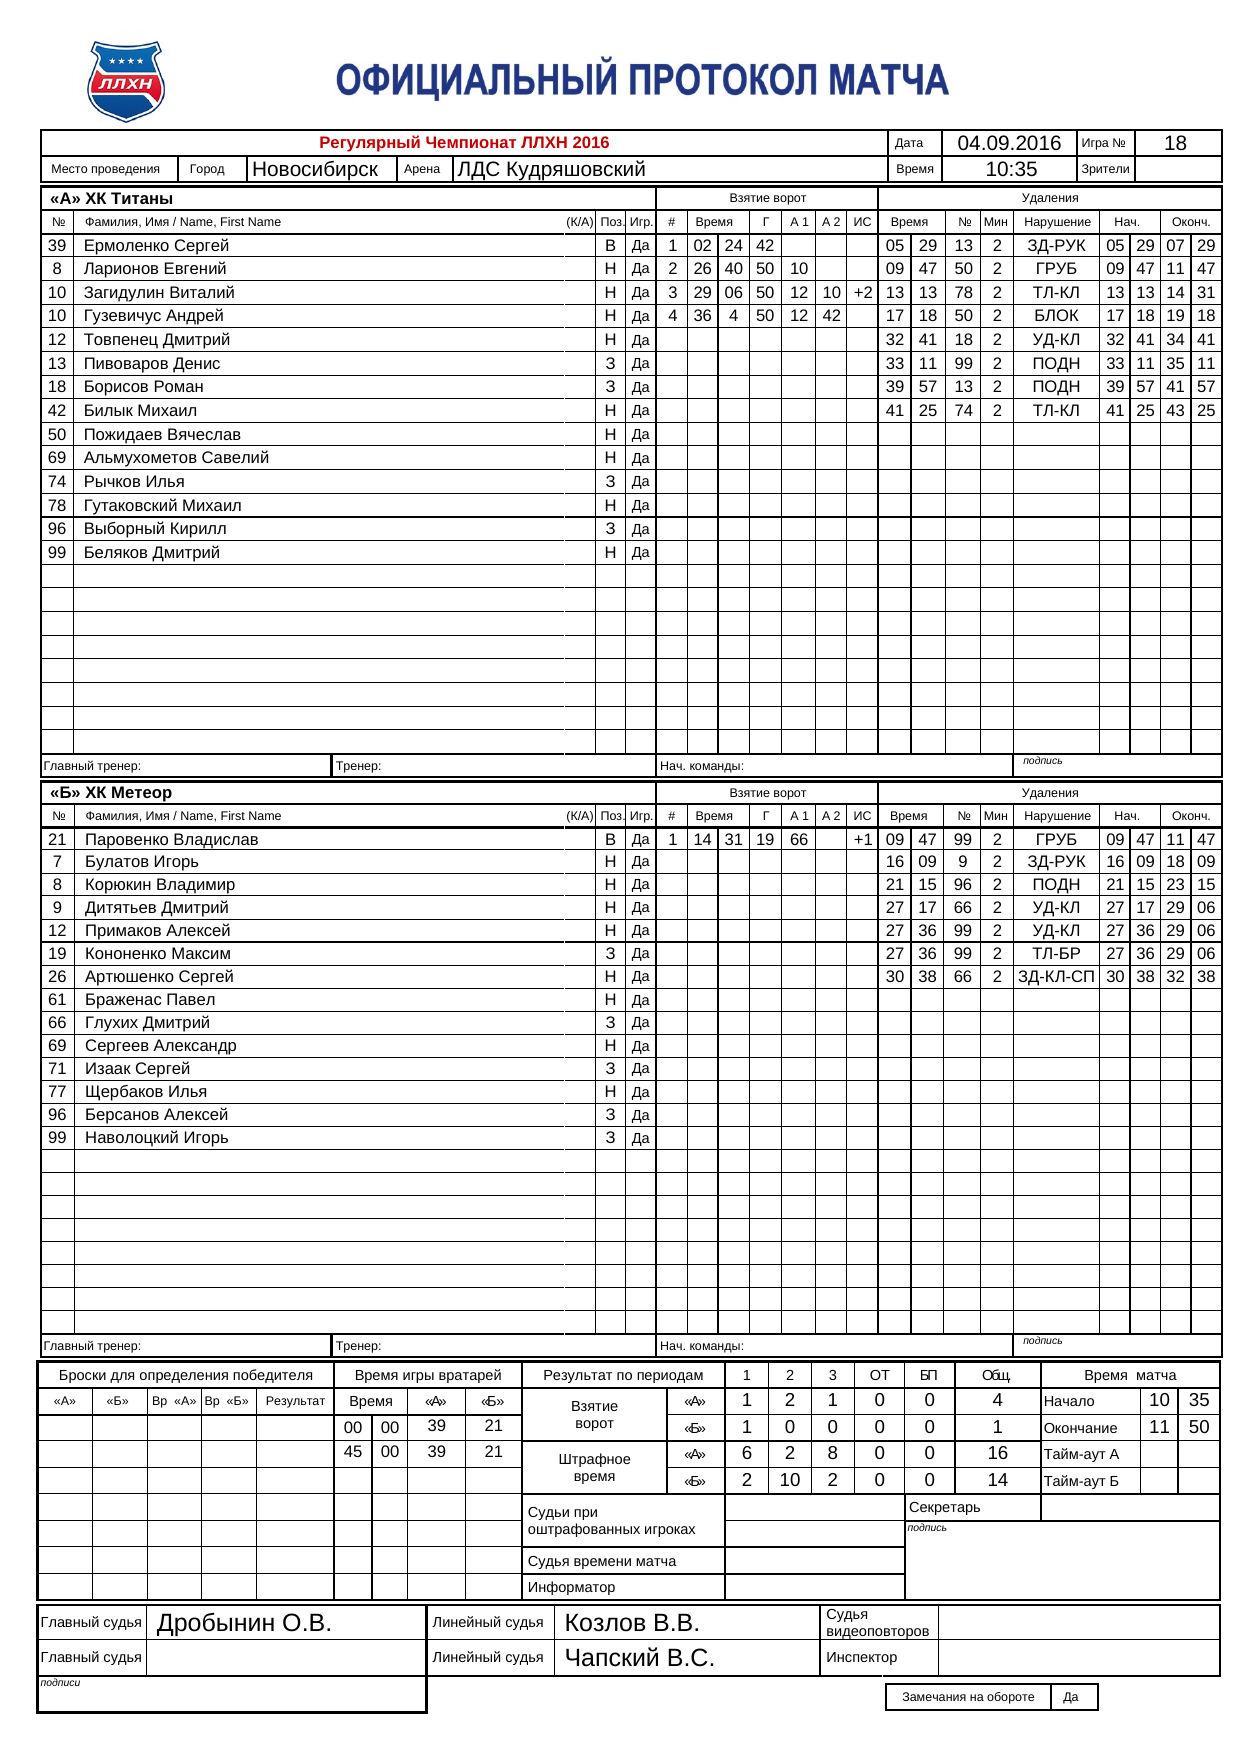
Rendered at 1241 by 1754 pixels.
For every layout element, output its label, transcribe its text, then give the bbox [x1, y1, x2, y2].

table_cell 29 [1161, 896, 1190, 918]
table_cell [719, 659, 749, 682]
table_cell 41 [1161, 376, 1190, 398]
table_cell «Б» [668, 1415, 724, 1440]
table_cell Ларионов Евгений [74, 257, 564, 280]
table_cell [912, 446, 945, 469]
table_cell 50 [750, 281, 781, 303]
table_cell 66 [944, 896, 980, 918]
table_cell Н [596, 305, 625, 327]
table_cell Н [596, 281, 625, 303]
table_cell [596, 683, 625, 706]
table_cell [657, 1311, 687, 1333]
table_cell [565, 235, 595, 256]
table_cell [626, 612, 655, 634]
table_cell [750, 376, 781, 398]
table_cell [981, 1081, 1013, 1103]
table_cell [1192, 446, 1221, 469]
table_cell 35 [1179, 1389, 1219, 1413]
table_cell [688, 683, 717, 706]
table_cell [688, 707, 717, 729]
table_cell [847, 446, 877, 469]
table_cell [1100, 470, 1129, 493]
table_cell Изаак Сергей [75, 1058, 564, 1079]
table_cell [981, 1196, 1013, 1218]
table_cell [1192, 1035, 1221, 1057]
table_cell Н [596, 920, 625, 941]
table_cell [1014, 1265, 1099, 1287]
table_cell [565, 874, 595, 895]
table_cell [688, 565, 717, 587]
table_cell Н [596, 874, 625, 895]
table_cell [847, 352, 877, 374]
table_cell [148, 1468, 201, 1493]
table_cell [879, 423, 910, 445]
table_cell Корюкин Владимир [75, 874, 564, 895]
table_cell [408, 1547, 465, 1573]
table_cell [719, 896, 749, 918]
table_cell 05 [1100, 235, 1129, 256]
table_header 2 [769, 1363, 811, 1387]
table_cell [981, 470, 1013, 493]
table_cell [847, 730, 877, 753]
table_cell [719, 1127, 749, 1149]
table_cell 41 [1192, 328, 1221, 351]
table_cell [1100, 636, 1129, 658]
table_cell [946, 565, 980, 587]
table_cell [75, 1242, 564, 1264]
table_cell 50 [42, 423, 73, 445]
table_cell [782, 943, 815, 964]
table_cell [847, 896, 877, 918]
table_cell [847, 683, 877, 706]
table_cell [1100, 1242, 1129, 1264]
table_cell [373, 1547, 407, 1573]
table_cell [373, 1574, 407, 1599]
table_cell БЛОК [1014, 305, 1099, 327]
table_cell [1131, 541, 1160, 564]
table_cell [944, 1219, 980, 1241]
table_cell [1014, 612, 1099, 634]
table_cell [1014, 989, 1099, 1011]
table_cell 34 [1161, 328, 1190, 351]
table_cell [912, 423, 945, 445]
table_cell [373, 1468, 407, 1493]
table_cell [688, 518, 717, 540]
table_cell [879, 707, 910, 729]
table_cell [1131, 423, 1160, 445]
table_cell 19 [750, 829, 781, 849]
table_cell [565, 541, 595, 564]
table_cell [847, 659, 877, 682]
table_cell Поз. [596, 805, 625, 826]
table_header Взятие ворот [657, 188, 877, 209]
table_cell Тренер: [333, 755, 655, 776]
table_cell [816, 328, 846, 351]
table_cell [879, 1035, 910, 1057]
table_cell 14 [1161, 281, 1190, 303]
table_cell [816, 1219, 846, 1241]
table_cell [657, 636, 687, 658]
table_cell Да [626, 399, 655, 422]
table_cell А 1 [782, 805, 815, 826]
table_cell А 1 [782, 211, 815, 233]
table_cell [939, 1640, 1219, 1675]
table_cell [688, 943, 717, 964]
table_cell [847, 1311, 877, 1333]
table_cell 16 [956, 1442, 1040, 1467]
table_cell 3 [657, 281, 687, 303]
table_cell [719, 470, 749, 493]
table_cell З [596, 470, 625, 493]
table_cell Товпенец Дмитрий [74, 328, 564, 351]
table_cell [912, 1012, 943, 1033]
table_cell [1192, 1127, 1221, 1149]
table_cell 50 [750, 305, 781, 327]
table_cell Игр. [626, 805, 655, 826]
table_cell [1100, 1173, 1129, 1195]
table_cell [750, 1035, 781, 1057]
table_cell [657, 1127, 687, 1149]
table_cell [750, 1081, 781, 1103]
table_cell [1014, 423, 1099, 445]
table_cell [1131, 1173, 1160, 1195]
table_cell 29 [688, 281, 717, 303]
table_cell З [596, 1127, 625, 1149]
table_cell [1100, 1311, 1129, 1333]
table_cell № [944, 805, 980, 826]
table_cell [688, 730, 717, 753]
table_cell 50 [946, 257, 980, 280]
table_cell [688, 1288, 717, 1310]
table_cell [565, 1081, 595, 1103]
table_cell [944, 1150, 980, 1172]
table_cell [1100, 1127, 1129, 1149]
table_cell [688, 874, 717, 895]
table_cell Время [688, 805, 749, 826]
table_cell 47 [1192, 829, 1221, 849]
table_cell [565, 920, 595, 941]
table_cell 13 [42, 352, 73, 374]
table_cell [657, 730, 687, 753]
table_cell [688, 1311, 717, 1333]
table_cell [782, 636, 815, 658]
table_cell [1161, 612, 1190, 634]
table_cell [1161, 636, 1190, 658]
table_cell [946, 636, 980, 658]
table_header Результат по периодам [523, 1363, 724, 1387]
table_cell [782, 470, 815, 493]
table_cell Да [626, 281, 655, 303]
table_cell 41 [1131, 328, 1160, 351]
table_cell Н [596, 850, 625, 872]
table_cell [944, 1081, 980, 1103]
table_cell [1161, 565, 1190, 587]
table_cell [75, 1219, 564, 1241]
table_cell 0 [855, 1442, 904, 1467]
table_cell 43 [1161, 399, 1190, 422]
table_cell 13 [879, 281, 910, 303]
table_cell В [596, 235, 625, 256]
table_cell [74, 707, 564, 729]
table_cell 78 [42, 494, 73, 516]
table_cell [1192, 470, 1221, 493]
table_cell [981, 1265, 1013, 1287]
table_cell [912, 494, 945, 516]
table_cell Тренер: [333, 1335, 655, 1356]
table_cell 17 [1131, 896, 1160, 918]
table_cell Да [626, 446, 655, 469]
table_cell [688, 1173, 717, 1195]
table_cell Дитятьев Дмитрий [75, 896, 564, 918]
table_cell 57 [1131, 376, 1160, 398]
table_cell [596, 1173, 625, 1195]
table_cell [1014, 683, 1099, 706]
table_cell 4 [956, 1389, 1040, 1413]
table_cell [75, 1288, 564, 1310]
table_cell 1 [726, 1415, 768, 1440]
table_cell [782, 1288, 815, 1310]
table_cell [688, 896, 717, 918]
table_cell 2 [981, 235, 1013, 256]
table_cell [626, 1311, 655, 1333]
table_cell [981, 659, 1013, 682]
table_cell [782, 446, 815, 469]
table_cell [148, 1416, 201, 1440]
table_cell Н [596, 446, 625, 469]
table_cell [719, 446, 749, 469]
table_cell [750, 518, 781, 540]
table_cell [202, 1468, 256, 1493]
table_cell [688, 659, 717, 682]
table_cell 11 [1131, 352, 1160, 374]
table_cell [879, 1012, 910, 1033]
table_cell [93, 1468, 147, 1493]
table_cell 6 [726, 1442, 768, 1467]
table_cell [981, 683, 1013, 706]
table_cell [879, 1219, 910, 1241]
table_cell [981, 1288, 1013, 1310]
table_cell 17 [912, 896, 943, 918]
table_cell Да [626, 518, 655, 540]
table_cell [1192, 1081, 1221, 1103]
table_cell Да [626, 1104, 655, 1126]
table_cell [657, 1104, 687, 1126]
table_cell [565, 850, 595, 872]
table_cell [847, 966, 877, 987]
table_cell [1192, 730, 1221, 753]
table_cell [688, 1058, 717, 1079]
table_cell [912, 1104, 943, 1126]
table_cell подпись [906, 1522, 1219, 1599]
table_cell 99 [944, 920, 980, 941]
table_cell 15 [1131, 874, 1160, 895]
table_cell [719, 966, 749, 987]
table_cell [981, 446, 1013, 469]
table_cell 36 [1131, 920, 1160, 941]
table_cell [1161, 1058, 1190, 1079]
table_cell [1100, 730, 1129, 753]
table_cell Да [626, 1035, 655, 1057]
table_cell Место проведения [42, 157, 177, 181]
table_cell [373, 1521, 407, 1546]
table_cell 11 [1192, 352, 1221, 374]
table_cell 18 [42, 376, 73, 398]
table_cell [847, 565, 877, 587]
table_cell [912, 989, 943, 1011]
table_cell Н [596, 494, 625, 516]
table_cell Фамилия, Имя / Name, First Name [74, 211, 565, 233]
table_cell № [42, 805, 74, 826]
table_cell 30 [1100, 966, 1129, 987]
table_cell [750, 494, 781, 516]
table_cell [1161, 1242, 1190, 1264]
table_cell 66 [944, 966, 980, 987]
table_cell 15 [1192, 874, 1221, 895]
table_cell 38 [1192, 966, 1221, 987]
table_cell 8 [42, 257, 73, 280]
table_cell [657, 989, 687, 1011]
table_cell [626, 636, 655, 658]
table_cell [1161, 518, 1190, 540]
table_cell [847, 636, 877, 658]
table_cell Щербаков Илья [75, 1081, 564, 1103]
table_cell [148, 1521, 201, 1546]
table_cell [1161, 494, 1190, 516]
table_cell [1131, 683, 1160, 706]
table_cell [782, 896, 815, 918]
table_cell 45 [335, 1441, 371, 1467]
table_cell [847, 850, 877, 872]
table_cell [879, 1150, 910, 1172]
table_cell [1192, 1288, 1221, 1310]
table_cell [466, 1574, 521, 1599]
table_cell Информатор [523, 1575, 724, 1599]
table_cell [944, 1311, 980, 1333]
table_cell [847, 1173, 877, 1195]
table_cell [726, 1575, 904, 1599]
table_cell [816, 352, 846, 374]
table_cell Главный тренер: [42, 755, 330, 776]
table_cell Браженас Павел [75, 989, 564, 1011]
table_cell [1192, 659, 1221, 682]
table_cell [750, 352, 781, 374]
table_cell [1131, 588, 1160, 611]
table_cell [1131, 707, 1160, 729]
table_cell [912, 707, 945, 729]
table_cell [750, 1219, 781, 1241]
table_cell [912, 1265, 943, 1287]
table_header Игра № [1078, 131, 1134, 155]
table_cell УД-КЛ [1014, 896, 1099, 918]
table_cell [847, 1242, 877, 1264]
table_cell [946, 707, 980, 729]
table_cell ПОДН [1014, 376, 1099, 398]
table_cell [816, 707, 846, 729]
table_cell Наволоцкий Игорь [75, 1127, 564, 1149]
table_cell 29 [1161, 920, 1190, 941]
table_cell Штрафное время [523, 1442, 666, 1493]
table_header 3 [812, 1363, 854, 1387]
table_header 04.09.2016 [943, 131, 1076, 155]
table_cell [816, 1311, 846, 1333]
picture [5, 28, 1179, 129]
table_cell [816, 659, 846, 682]
table_cell 0 [855, 1389, 904, 1413]
table_cell [879, 636, 910, 658]
table_cell [1161, 1081, 1190, 1103]
table_cell [912, 1127, 943, 1149]
table_cell Беляков Дмитрий [74, 541, 564, 564]
table_cell [719, 376, 749, 398]
table_cell 32 [879, 328, 910, 351]
table_cell Ермоленко Сергей [74, 235, 564, 256]
table_cell [946, 659, 980, 682]
table_cell 2 [726, 1468, 768, 1493]
table_cell [688, 612, 717, 634]
table_cell [981, 1219, 1013, 1241]
table_cell [726, 1495, 904, 1520]
table_cell Артюшенко Сергей [75, 966, 564, 987]
table_cell 13 [946, 235, 980, 256]
table_cell [565, 1104, 595, 1126]
table_cell [719, 920, 749, 941]
table_cell 11 [1161, 257, 1190, 280]
table_cell 27 [879, 943, 910, 964]
table_cell [879, 730, 910, 753]
table_cell [912, 1242, 943, 1264]
table_cell Да [626, 328, 655, 351]
table_cell 27 [1100, 896, 1129, 918]
table_cell Нарушение [1014, 805, 1099, 826]
table_cell ПОДН [1014, 874, 1099, 895]
table_cell [782, 1127, 815, 1149]
table_cell 9 [944, 850, 980, 872]
table_cell Паровенко Владислав [75, 829, 564, 849]
table_cell [1192, 541, 1221, 564]
table_cell [202, 1521, 256, 1546]
table_cell [596, 1311, 625, 1333]
table_cell [657, 920, 687, 941]
table_cell [1014, 1104, 1099, 1126]
table_cell [626, 588, 655, 611]
table_cell [596, 1242, 625, 1264]
table_cell [847, 612, 877, 634]
table_cell 2 [812, 1468, 854, 1493]
table_cell [565, 376, 595, 398]
table_cell 8 [812, 1442, 854, 1467]
table_cell [750, 1104, 781, 1126]
table_cell [1131, 1288, 1160, 1310]
table_cell [981, 565, 1013, 587]
table_cell Поз. [596, 211, 625, 233]
table_cell [565, 683, 595, 706]
table_cell [782, 1081, 815, 1103]
table_cell 71 [42, 1058, 74, 1079]
table_cell 02 [688, 235, 717, 256]
table_cell [1042, 1495, 1219, 1520]
table_cell [657, 541, 687, 564]
table_cell [782, 235, 815, 256]
table_cell [1100, 423, 1129, 445]
table_cell 57 [912, 376, 945, 398]
table_cell 39 [1100, 376, 1129, 398]
table_cell № [42, 211, 73, 233]
table_cell 99 [946, 352, 980, 374]
table_cell [626, 1242, 655, 1264]
table_header ОТ [855, 1363, 904, 1387]
table_cell [816, 1196, 846, 1218]
table_cell 1 [726, 1389, 768, 1413]
table_cell 0 [855, 1415, 904, 1440]
table_cell [1131, 1104, 1160, 1126]
table_cell [816, 1127, 846, 1149]
table_cell [912, 541, 945, 564]
table_cell [1014, 1173, 1099, 1195]
table_cell 2 [981, 943, 1013, 964]
table_cell Фамилия, Имя / Name, First Name [75, 805, 565, 826]
table_cell [688, 470, 717, 493]
table_cell [565, 1058, 595, 1079]
table_cell [1131, 1058, 1160, 1079]
table_cell [782, 1035, 815, 1057]
table_cell 57 [1192, 376, 1221, 398]
table_cell [879, 1196, 910, 1218]
table_cell [202, 1416, 256, 1440]
table_cell [1014, 1035, 1099, 1057]
table_cell 66 [42, 1012, 74, 1033]
table_cell 06 [1192, 896, 1221, 918]
table_cell З [596, 518, 625, 540]
table_cell [657, 399, 687, 422]
table_cell 39 [408, 1441, 465, 1467]
table_cell [75, 1265, 564, 1287]
table_cell [626, 1265, 655, 1287]
table_cell [719, 730, 749, 753]
table_cell Секретарь [906, 1495, 1040, 1520]
table_cell [1161, 989, 1190, 1011]
table_cell 29 [1161, 943, 1190, 964]
table_cell Да [626, 257, 655, 280]
table_cell Н [596, 328, 625, 351]
table_cell [657, 1196, 687, 1218]
table_cell [879, 1127, 910, 1149]
table_cell [565, 1288, 595, 1310]
table_cell [657, 943, 687, 964]
table_cell 47 [1192, 257, 1221, 280]
table_header 1 [726, 1363, 768, 1387]
table_cell 14 [956, 1468, 1040, 1493]
table_cell [782, 399, 815, 422]
table_cell [1131, 470, 1160, 493]
table_cell [847, 1150, 877, 1172]
table_cell 2 [981, 305, 1013, 327]
table_cell [42, 707, 73, 729]
table_cell Н [596, 989, 625, 1011]
table_cell Инспектор [821, 1640, 938, 1675]
table_cell [335, 1468, 371, 1493]
table_cell [750, 1311, 781, 1333]
table_cell Рычков Илья [74, 470, 564, 493]
table_cell [408, 1468, 465, 1493]
table_cell [75, 1311, 564, 1333]
table_cell [1192, 1242, 1221, 1264]
table_cell 12 [42, 328, 73, 351]
table_header Удаления [879, 783, 1221, 803]
table_cell [1161, 446, 1190, 469]
table_cell [42, 1265, 74, 1287]
table_cell [257, 1416, 333, 1440]
table_cell 39 [879, 376, 910, 398]
table_cell [847, 541, 877, 564]
table_cell [719, 352, 749, 374]
table_cell [1014, 1058, 1099, 1079]
table_cell [565, 1219, 595, 1241]
table_cell [74, 612, 564, 634]
table_cell Да [626, 943, 655, 964]
table_cell 12 [42, 920, 74, 941]
table_cell [750, 1288, 781, 1310]
table_cell [93, 1547, 147, 1573]
table_cell Да [626, 1058, 655, 1079]
table_cell [750, 1265, 781, 1287]
table_cell [75, 1150, 564, 1172]
table_cell 29 [1192, 235, 1221, 256]
table_cell [981, 588, 1013, 611]
table_header Броски для определения победителя [39, 1363, 333, 1387]
table_cell [565, 423, 595, 445]
table_cell Игр. [626, 211, 655, 233]
table_cell [816, 399, 846, 422]
table_cell Время [889, 157, 941, 181]
table_cell «А» [668, 1442, 724, 1467]
table_cell [657, 612, 687, 634]
table_cell [1131, 1265, 1160, 1287]
table_cell [939, 1606, 1219, 1639]
table_cell [981, 1242, 1013, 1264]
table_cell Да [626, 494, 655, 516]
table_cell 47 [1131, 829, 1160, 849]
table_cell [816, 943, 846, 964]
table_cell [847, 588, 877, 611]
table_cell [688, 1035, 717, 1057]
table_cell Да [626, 376, 655, 398]
table_cell [782, 850, 815, 872]
table_cell [408, 1521, 465, 1546]
table_cell [912, 1219, 943, 1241]
table_cell [657, 470, 687, 493]
table_cell [816, 257, 846, 280]
table_cell [816, 966, 846, 987]
table_cell +1 [847, 829, 877, 849]
table_cell +2 [847, 281, 877, 303]
table_cell 50 [1179, 1415, 1219, 1440]
table_cell Н [596, 966, 625, 987]
table_cell 09 [1100, 257, 1129, 280]
table_cell [816, 989, 846, 1011]
table_cell [202, 1441, 256, 1467]
table_cell [74, 683, 564, 706]
table_cell [912, 565, 945, 587]
table_cell Главный судья [39, 1606, 146, 1639]
table_cell 29 [912, 235, 945, 256]
table_cell ГРУБ [1014, 829, 1099, 849]
table_cell [688, 966, 717, 987]
table_cell [626, 1196, 655, 1218]
table_cell 2 [981, 874, 1013, 895]
table_cell Гузевичус Андрей [74, 305, 564, 327]
table_cell [1192, 518, 1221, 540]
table_cell [750, 328, 781, 351]
table_cell Линейный судья [428, 1640, 554, 1675]
table_cell 19 [42, 943, 74, 964]
table_cell [944, 1035, 980, 1057]
table_cell [719, 1035, 749, 1057]
table_cell [1100, 1265, 1129, 1287]
table_cell 0 [905, 1468, 954, 1493]
table_cell [1014, 1219, 1099, 1241]
table_cell [596, 659, 625, 682]
table_cell [1131, 565, 1160, 587]
table_cell «Б» [93, 1389, 147, 1413]
table_cell [1161, 1127, 1190, 1149]
table_cell 11 [912, 352, 945, 374]
table_cell [981, 730, 1013, 753]
table_cell [719, 494, 749, 516]
table_cell Да [626, 541, 655, 564]
table_cell [1192, 1173, 1221, 1195]
table_cell [42, 1242, 74, 1264]
table_cell [1014, 470, 1099, 493]
table_cell 27 [1100, 943, 1129, 964]
table_cell 36 [912, 943, 943, 964]
table_cell [750, 636, 781, 658]
table_cell Да [626, 829, 655, 849]
table_cell ТЛ-КЛ [1014, 399, 1099, 422]
table_cell [879, 494, 910, 516]
table_cell [688, 376, 717, 398]
table_cell 32 [1161, 966, 1190, 987]
table_cell [816, 1265, 846, 1287]
table_cell [847, 1219, 877, 1241]
table_cell [148, 1441, 201, 1467]
table_cell [1131, 636, 1160, 658]
table_cell [626, 683, 655, 706]
table_cell [657, 874, 687, 895]
table_cell [816, 829, 846, 849]
table_cell 42 [750, 235, 781, 256]
table_cell [75, 1173, 564, 1195]
table_cell [912, 683, 945, 706]
table_cell [816, 896, 846, 918]
table_cell [565, 352, 595, 374]
table_cell Да [626, 305, 655, 327]
table_cell Да [626, 920, 655, 941]
table_header Регулярный Чемпионат ЛЛХН 2016 [42, 131, 887, 155]
table_cell [782, 376, 815, 398]
table_cell [565, 257, 595, 280]
table_cell [912, 1196, 943, 1218]
table_cell [847, 235, 877, 256]
table_cell 13 [1131, 281, 1160, 303]
table_cell [565, 659, 595, 682]
table_cell «Б» [668, 1468, 724, 1493]
table_cell [565, 1173, 595, 1195]
table_cell [657, 659, 687, 682]
table_cell 2 [981, 399, 1013, 422]
table_cell 0 [769, 1415, 811, 1440]
table_cell [1100, 494, 1129, 516]
table_header Замечания на обороте [887, 1685, 1050, 1709]
table_cell подпись [1014, 755, 1221, 776]
table_cell [750, 659, 781, 682]
table_cell [1161, 683, 1190, 706]
table_cell [74, 730, 564, 753]
table_cell [1014, 1081, 1099, 1103]
table_cell [750, 541, 781, 564]
table_cell [847, 1081, 877, 1103]
table_cell [719, 1219, 749, 1241]
table_cell 18 [1192, 305, 1221, 327]
table_cell [981, 1058, 1013, 1079]
table_cell «А» [668, 1389, 724, 1413]
table_cell 96 [42, 518, 73, 540]
table_cell 12 [782, 281, 815, 303]
table_cell 9 [42, 896, 74, 918]
table_cell [373, 1494, 407, 1520]
table_cell 0 [905, 1389, 954, 1413]
table_cell 99 [42, 1127, 74, 1149]
table_cell [42, 588, 73, 611]
table_cell [816, 541, 846, 564]
table_cell 39 [408, 1416, 465, 1440]
table_cell [719, 518, 749, 540]
table_cell [39, 1416, 92, 1440]
table_cell [565, 588, 595, 611]
table_cell 41 [912, 328, 945, 351]
table_cell [912, 730, 945, 753]
table_cell [657, 423, 687, 445]
table_cell [42, 1173, 74, 1195]
table_cell 15 [912, 874, 943, 895]
table_cell [750, 896, 781, 918]
table_cell [946, 494, 980, 516]
table_cell Гутаковский Михаил [74, 494, 564, 516]
table_cell 99 [42, 541, 73, 564]
table_cell 4 [719, 305, 749, 327]
table_cell [565, 1150, 595, 1172]
table_cell [879, 612, 910, 634]
table_cell [847, 989, 877, 1011]
table_cell Результат [257, 1389, 333, 1413]
table_cell ГРУБ [1014, 257, 1099, 280]
table_cell [782, 989, 815, 1011]
table_cell [912, 659, 945, 682]
table_cell [816, 565, 846, 587]
table_cell Да [626, 470, 655, 493]
table_cell [912, 1173, 943, 1195]
table_cell [750, 1150, 781, 1172]
table_cell 17 [879, 305, 910, 327]
table_cell [981, 541, 1013, 564]
table_cell № [946, 211, 980, 233]
table_cell [688, 446, 717, 469]
table_cell [750, 920, 781, 941]
table_cell 09 [1131, 850, 1160, 872]
table_cell [596, 636, 625, 658]
table_cell [1131, 1242, 1160, 1264]
table_cell Взятие ворот [523, 1389, 666, 1440]
table_cell [816, 494, 846, 516]
table_cell [408, 1574, 465, 1599]
table_cell В [596, 829, 625, 849]
table_cell [719, 541, 749, 564]
table_cell [1014, 541, 1099, 564]
table_cell 21 [1100, 874, 1129, 895]
table_cell [719, 707, 749, 729]
table_cell [981, 636, 1013, 658]
table_cell 96 [944, 874, 980, 895]
table_cell [782, 1265, 815, 1287]
table_cell [657, 376, 687, 398]
table_cell [879, 446, 910, 469]
table_cell 17 [1100, 305, 1129, 327]
table_cell [726, 1521, 904, 1546]
table_cell [93, 1521, 147, 1546]
table_cell [657, 518, 687, 540]
table_cell [1100, 1081, 1129, 1103]
table_cell [1100, 612, 1129, 634]
table_cell [1100, 588, 1129, 611]
table_cell [1192, 1219, 1221, 1241]
table_cell [1192, 1311, 1221, 1333]
table_cell [1131, 1196, 1160, 1218]
table_cell [879, 1288, 910, 1310]
table_cell [1014, 1012, 1099, 1033]
table_cell 33 [879, 352, 910, 374]
table_cell [626, 1219, 655, 1241]
table_cell [912, 1035, 943, 1057]
table_cell [1141, 1468, 1177, 1493]
table_cell [912, 1150, 943, 1172]
table_cell [657, 1058, 687, 1079]
table_cell [782, 966, 815, 987]
table_cell Н [596, 423, 625, 445]
table_cell 47 [912, 829, 943, 849]
table_cell [944, 1173, 980, 1195]
table_cell 16 [879, 850, 910, 872]
table_cell 0 [905, 1415, 954, 1440]
table_cell [565, 1311, 595, 1333]
table_cell [912, 1311, 943, 1333]
table_cell [1014, 494, 1099, 516]
table_cell [847, 328, 877, 351]
table_cell [1192, 989, 1221, 1011]
table_cell 2 [981, 257, 1013, 280]
table_cell [981, 1012, 1013, 1033]
table_cell [1131, 730, 1160, 753]
table_cell [1161, 1104, 1190, 1126]
table_cell [883, 1677, 1220, 1681]
table_cell 11 [1161, 829, 1190, 849]
table_cell [816, 1104, 846, 1126]
table_cell Судья времени матча [523, 1548, 724, 1573]
table_cell [257, 1468, 333, 1493]
table_cell [657, 683, 687, 706]
table_cell 38 [912, 966, 943, 987]
table_cell [1100, 1035, 1129, 1057]
table_cell [688, 636, 717, 658]
table_cell [719, 1104, 749, 1126]
table_cell [879, 1242, 910, 1264]
table_cell Вр «Б» [202, 1389, 256, 1413]
table_header Удаления [879, 188, 1221, 209]
table_cell [202, 1574, 256, 1599]
table_cell [1136, 157, 1221, 181]
table_cell [1131, 1035, 1160, 1057]
table_cell 74 [946, 399, 980, 422]
table_cell З [596, 943, 625, 964]
table_cell [912, 1081, 943, 1103]
table_cell [1014, 565, 1099, 587]
table_header «А» ХК Титаны [42, 188, 655, 209]
table_cell [1131, 518, 1160, 540]
table_cell [944, 1242, 980, 1264]
table_cell [1161, 1173, 1190, 1195]
table_header «Б» ХК Метеор [42, 783, 655, 803]
table_cell 2 [769, 1389, 811, 1413]
table_cell [565, 281, 595, 303]
table_cell [565, 1265, 595, 1287]
table_cell Оконч. [1161, 805, 1221, 826]
table_cell З [596, 1104, 625, 1126]
table_cell [428, 1677, 882, 1711]
table_cell 16 [1100, 850, 1129, 872]
table_cell [782, 352, 815, 374]
table_cell [816, 1035, 846, 1057]
table_cell [912, 1288, 943, 1310]
table_cell 10 [782, 257, 815, 280]
table_cell [93, 1574, 147, 1599]
table_cell [596, 1219, 625, 1241]
table_cell [750, 470, 781, 493]
table_cell Время [879, 211, 945, 233]
table_cell Да [626, 352, 655, 374]
table_cell [719, 683, 749, 706]
table_cell [719, 1058, 749, 1079]
table_cell Да [626, 896, 655, 918]
table_cell [816, 612, 846, 634]
table_cell УД-КЛ [1014, 920, 1099, 941]
table_cell 36 [1131, 943, 1160, 964]
table_cell 09 [1192, 850, 1221, 872]
table_cell ИС [847, 805, 877, 826]
table_cell [466, 1547, 521, 1573]
table_cell Тайм-аут Б [1042, 1468, 1140, 1493]
table_cell # [657, 805, 687, 826]
table_cell 21 [42, 829, 74, 849]
table_cell 00 [373, 1441, 407, 1467]
table_cell Г [750, 805, 781, 826]
table_cell [782, 1219, 815, 1241]
table_cell [657, 1081, 687, 1103]
table_cell [750, 588, 781, 611]
table_cell 19 [1161, 305, 1190, 327]
table_cell [657, 966, 687, 987]
table_cell [1192, 1012, 1221, 1033]
table_cell [847, 1288, 877, 1310]
table_cell [148, 1494, 201, 1520]
table_cell Да [626, 1127, 655, 1149]
table_cell 09 [1100, 829, 1129, 849]
table_cell Нач. команды: [657, 1335, 1012, 1356]
table_cell [750, 612, 781, 634]
table_cell [565, 966, 595, 987]
table_cell Оконч. [1161, 211, 1221, 233]
table_cell Козлов В.В. [555, 1606, 819, 1639]
table_cell [1161, 707, 1190, 729]
table_cell [847, 1012, 877, 1033]
table_cell [981, 989, 1013, 1011]
table_cell [750, 1127, 781, 1149]
table_cell [1161, 659, 1190, 682]
table_cell ИС [847, 211, 877, 233]
table_cell [565, 565, 595, 587]
table_header Взятие ворот [657, 783, 877, 803]
table_cell [657, 850, 687, 872]
table_cell З [596, 1058, 625, 1079]
table_cell [847, 470, 877, 493]
table_cell [946, 588, 980, 611]
table_cell [879, 470, 910, 493]
table_cell [816, 1081, 846, 1103]
table_cell ЛДС Кудряшовский [454, 157, 887, 181]
table_cell Борисов Роман [74, 376, 564, 398]
table_cell 50 [946, 305, 980, 327]
table_cell 2 [981, 920, 1013, 941]
table_cell [816, 1058, 846, 1079]
table_cell [782, 1012, 815, 1033]
table_cell [879, 1104, 910, 1126]
table_cell Зрители [1078, 157, 1134, 181]
table_cell Н [596, 896, 625, 918]
table_cell Да [626, 850, 655, 872]
table_cell [782, 707, 815, 729]
table_cell Арена [398, 157, 452, 181]
table_cell [944, 1058, 980, 1079]
table_cell [1161, 1219, 1190, 1241]
table_cell 29 [1131, 235, 1160, 256]
table_cell [879, 1081, 910, 1103]
table_cell 47 [912, 257, 945, 280]
table_cell [1192, 588, 1221, 611]
table_cell [816, 850, 846, 872]
table_cell 2 [981, 850, 1013, 872]
table_cell А 2 [816, 211, 846, 233]
table_cell [626, 1150, 655, 1172]
table_cell ЗД-РУК [1014, 235, 1099, 256]
table_cell [1192, 565, 1221, 587]
table_cell [1014, 707, 1099, 729]
table_cell 74 [42, 470, 73, 493]
table_cell Выборный Кирилл [74, 518, 564, 540]
table_cell Новосибирск [248, 157, 396, 181]
table_cell [335, 1547, 371, 1573]
table_cell 10 [1141, 1389, 1177, 1413]
table_cell [565, 470, 595, 493]
table_cell [1161, 588, 1190, 611]
table_cell [688, 1150, 717, 1172]
table_cell [93, 1441, 147, 1467]
table_cell [782, 1242, 815, 1264]
table_cell [466, 1521, 521, 1546]
table_cell [1131, 1081, 1160, 1103]
table_cell 21 [466, 1416, 521, 1440]
table_cell [816, 683, 846, 706]
table_cell [657, 565, 687, 587]
table_cell [657, 1150, 687, 1172]
table_cell [335, 1574, 371, 1599]
table_cell [847, 874, 877, 895]
table_cell [719, 1265, 749, 1287]
table_cell 31 [719, 829, 749, 849]
table_cell 18 [912, 305, 945, 327]
table_cell [257, 1441, 333, 1467]
table_cell [1100, 565, 1129, 587]
table_cell [1100, 446, 1129, 469]
table_cell [565, 829, 595, 849]
table_cell 35 [1161, 352, 1190, 374]
table_cell 41 [879, 399, 910, 422]
table_cell ТЛ-БР [1014, 943, 1099, 964]
table_cell З [596, 352, 625, 374]
table_cell [74, 588, 564, 611]
table_cell 2 [981, 328, 1013, 351]
table_cell 36 [688, 305, 717, 327]
table_cell [782, 565, 815, 587]
table_cell Да [626, 1012, 655, 1033]
table_cell [42, 1288, 74, 1310]
table_cell [1131, 446, 1160, 469]
table_cell [596, 730, 625, 753]
table_cell [719, 874, 749, 895]
table_cell 10 [42, 281, 73, 303]
table_cell [688, 399, 717, 422]
table_cell [39, 1547, 92, 1573]
table_cell [847, 1058, 877, 1079]
table_cell 2 [981, 376, 1013, 398]
table_cell (К/А) [565, 211, 595, 233]
table_cell 2 [657, 257, 687, 280]
table_cell подписи [39, 1677, 425, 1711]
table_cell [944, 1127, 980, 1149]
table_cell [1161, 1196, 1190, 1218]
table_cell Примаков Алексей [75, 920, 564, 941]
table_cell [565, 328, 595, 351]
table_cell [981, 612, 1013, 634]
table_cell [816, 920, 846, 941]
table_cell [879, 1058, 910, 1079]
table_cell [944, 1104, 980, 1126]
table_cell [565, 1196, 595, 1218]
table_cell 30 [879, 966, 910, 987]
table_cell [750, 707, 781, 729]
table_cell [816, 874, 846, 895]
table_cell 11 [1141, 1415, 1177, 1440]
table_cell [74, 659, 564, 682]
table_cell [688, 588, 717, 611]
table_cell [879, 518, 910, 540]
table_cell [782, 1058, 815, 1079]
table_cell [688, 1104, 717, 1126]
table_cell [1192, 1150, 1221, 1172]
table_cell [1100, 1058, 1129, 1079]
table_cell [912, 636, 945, 658]
table_cell [946, 446, 980, 469]
table_header Время матча [1042, 1363, 1219, 1387]
table_cell [1131, 612, 1160, 634]
table_cell [565, 943, 595, 964]
table_cell [719, 1311, 749, 1333]
table_cell 13 [1100, 281, 1129, 303]
table_cell [1014, 1242, 1099, 1264]
table_cell [1099, 1682, 1220, 1711]
table_cell [981, 1104, 1013, 1126]
table_cell [1100, 989, 1129, 1011]
table_cell Г [750, 211, 781, 233]
table_cell [657, 1265, 687, 1287]
table_cell [657, 446, 687, 469]
table_cell [202, 1494, 256, 1520]
table_cell [565, 989, 595, 1011]
table_cell 09 [879, 257, 910, 280]
table_cell 47 [1131, 257, 1160, 280]
table_cell [816, 1173, 846, 1195]
table_cell [42, 1219, 74, 1241]
table_cell [335, 1521, 371, 1546]
table_cell [657, 1173, 687, 1195]
table_cell 1 [657, 235, 687, 256]
table_cell [626, 730, 655, 753]
table_cell [1192, 1265, 1221, 1287]
table_cell Да [626, 1081, 655, 1103]
table_cell (К/А) [565, 805, 595, 826]
table_cell [1014, 659, 1099, 682]
table_cell [1161, 1311, 1190, 1333]
table_cell Время [879, 805, 943, 826]
table_cell [1192, 1104, 1221, 1126]
table_cell [657, 896, 687, 918]
table_cell [39, 1468, 92, 1493]
table_cell А 2 [816, 805, 846, 826]
table_cell [847, 376, 877, 398]
table_cell [782, 1150, 815, 1172]
table_cell 10 [816, 281, 846, 303]
table_cell [1131, 1012, 1160, 1033]
table_cell [1100, 1012, 1129, 1033]
table_cell Н [596, 1035, 625, 1057]
table_cell [688, 1242, 717, 1264]
table_cell [847, 518, 877, 540]
table_cell ПОДН [1014, 352, 1099, 374]
table_cell [1131, 1127, 1160, 1149]
table_cell Линейный судья [428, 1606, 554, 1639]
table_cell 69 [42, 446, 73, 469]
table_cell [726, 1548, 904, 1573]
table_cell [981, 1127, 1013, 1149]
table_cell 06 [1192, 920, 1221, 941]
table_cell [946, 518, 980, 540]
table_cell [1192, 494, 1221, 516]
table_cell [847, 1035, 877, 1057]
table_cell 50 [750, 257, 781, 280]
table_cell [596, 612, 625, 634]
table_cell 10:35 [943, 157, 1076, 181]
table_cell 13 [912, 281, 945, 303]
table_cell «А» [408, 1389, 465, 1413]
table_cell Альмухометов Савелий [74, 446, 564, 469]
table_cell [596, 1150, 625, 1172]
table_cell ЗД-РУК [1014, 850, 1099, 872]
table_cell Загидулин Виталий [74, 281, 564, 303]
table_cell [1161, 1035, 1190, 1057]
table_cell Тайм-аут А [1042, 1441, 1140, 1467]
table_cell [1100, 518, 1129, 540]
table_cell [981, 494, 1013, 516]
table_cell [750, 1242, 781, 1264]
table_cell 2 [769, 1442, 811, 1467]
table_cell [750, 989, 781, 1011]
table_cell [257, 1547, 333, 1573]
table_cell [847, 399, 877, 422]
table_cell [847, 920, 877, 941]
table_cell [565, 636, 595, 658]
table_cell [257, 1521, 333, 1546]
table_cell [1161, 1012, 1190, 1033]
table_cell [782, 494, 815, 516]
table_cell 21 [466, 1441, 521, 1467]
table_cell 18 [946, 328, 980, 351]
table_cell 33 [1100, 352, 1129, 374]
table_cell 25 [912, 399, 945, 422]
table_cell [688, 1127, 717, 1149]
table_cell 32 [1100, 328, 1129, 351]
table_cell [847, 257, 877, 280]
table_cell [688, 1012, 717, 1033]
table_cell [408, 1494, 465, 1520]
table_cell 78 [946, 281, 980, 303]
table_cell [981, 1311, 1013, 1333]
table_cell [981, 1035, 1013, 1057]
table_cell [1014, 1196, 1099, 1218]
table_cell [1141, 1441, 1177, 1467]
table_cell [466, 1494, 521, 1520]
table_cell [750, 943, 781, 964]
table_cell [719, 1196, 749, 1218]
table_cell [1192, 1196, 1221, 1218]
table_cell [1161, 470, 1190, 493]
table_cell [596, 1196, 625, 1218]
table_cell [42, 612, 73, 634]
table_cell [565, 399, 595, 422]
table_cell [816, 235, 846, 256]
table_cell 07 [1161, 235, 1190, 256]
table_cell [75, 1196, 564, 1218]
table_cell [626, 707, 655, 729]
table_cell Н [596, 1081, 625, 1103]
table_cell [847, 1196, 877, 1218]
table_cell ТЛ-КЛ [1014, 281, 1099, 303]
table_cell [1131, 1219, 1160, 1241]
table_cell [1014, 730, 1099, 753]
table_cell [879, 1265, 910, 1287]
table_cell [93, 1494, 147, 1520]
table_cell [42, 636, 73, 658]
table_cell [1100, 1150, 1129, 1172]
table_cell [565, 1242, 595, 1264]
table_cell [782, 423, 815, 445]
table_cell [565, 1127, 595, 1149]
table_cell [688, 328, 717, 351]
table_cell 24 [719, 235, 749, 256]
table_cell [657, 1035, 687, 1057]
table_cell 26 [42, 966, 74, 987]
table_cell [782, 1173, 815, 1195]
table_cell [847, 943, 877, 964]
table_cell [816, 446, 846, 469]
table_cell [1192, 707, 1221, 729]
table_cell [565, 494, 595, 516]
table_cell [1131, 494, 1160, 516]
table_cell [782, 1104, 815, 1126]
table_cell [148, 1574, 201, 1599]
table_cell [147, 1640, 425, 1675]
table_cell 26 [688, 257, 717, 280]
table_cell [596, 1288, 625, 1310]
table_cell [688, 423, 717, 445]
table_cell [1179, 1468, 1219, 1493]
table_cell 8 [42, 874, 74, 895]
table_cell [816, 518, 846, 540]
table_cell [719, 1081, 749, 1103]
table_cell [782, 730, 815, 753]
table_header Дата [889, 131, 941, 155]
table_cell Дробынин О.В. [147, 1606, 425, 1639]
table_cell [750, 423, 781, 445]
table_cell 39 [42, 235, 73, 256]
table_cell 27 [879, 920, 910, 941]
table_header Общ. [956, 1363, 1040, 1387]
table_cell [1014, 1311, 1099, 1333]
table_cell [719, 1242, 749, 1264]
table_cell [782, 541, 815, 564]
table_cell [981, 1173, 1013, 1195]
table_cell 10 [769, 1468, 811, 1493]
table_cell [1100, 1219, 1129, 1241]
table_cell [750, 399, 781, 422]
table_cell [847, 1265, 877, 1287]
table_cell Кононенко Максим [75, 943, 564, 964]
table_cell Начало [1042, 1389, 1140, 1413]
table_cell [202, 1547, 256, 1573]
table_cell [816, 636, 846, 658]
table_cell Время [335, 1389, 407, 1413]
table_cell 66 [782, 829, 815, 849]
table_cell 10 [42, 305, 73, 327]
table_cell [688, 1265, 717, 1287]
table_cell # [657, 211, 687, 233]
table_cell [750, 446, 781, 469]
table_cell ЗД-КЛ-СП [1014, 966, 1099, 987]
table_cell Время [688, 211, 749, 233]
table_cell [657, 328, 687, 351]
table_cell 7 [42, 850, 74, 872]
table_cell [1014, 636, 1099, 658]
table_cell [944, 989, 980, 1011]
table_cell 18 [1131, 305, 1160, 327]
table_cell [750, 1012, 781, 1033]
table_cell Да [626, 966, 655, 987]
table_cell [657, 588, 687, 611]
table_cell [1161, 1288, 1190, 1310]
table_cell Судья видеоповторов [821, 1606, 938, 1639]
table_cell [74, 636, 564, 658]
table_cell 31 [1192, 281, 1221, 303]
table_cell [719, 588, 749, 611]
table_cell [981, 518, 1013, 540]
table_cell 99 [944, 943, 980, 964]
table_cell Нарушение [1014, 211, 1099, 233]
table_cell [626, 565, 655, 587]
table_cell [688, 989, 717, 1011]
table_cell [74, 565, 564, 587]
table_cell Мин [981, 211, 1013, 233]
table_cell [39, 1441, 92, 1467]
table_cell [912, 1058, 943, 1079]
table_cell [946, 470, 980, 493]
table_cell [782, 1196, 815, 1218]
table_cell [1161, 423, 1190, 445]
table_cell Судьи при оштрафованных игроках [523, 1495, 724, 1546]
table_cell [596, 588, 625, 611]
table_cell [750, 1058, 781, 1079]
table_cell 09 [912, 850, 943, 872]
table_cell Да [626, 423, 655, 445]
table_cell подпись [1014, 1335, 1221, 1356]
table_cell [750, 874, 781, 895]
table_cell [912, 612, 945, 634]
table_cell [1014, 518, 1099, 540]
table_cell [719, 328, 749, 351]
table_cell 40 [719, 257, 749, 280]
table_cell [1192, 683, 1221, 706]
table_cell 05 [879, 235, 910, 256]
table_cell [816, 1012, 846, 1033]
table_cell [816, 730, 846, 753]
table_cell Главный судья [39, 1640, 146, 1675]
table_cell [1192, 423, 1221, 445]
table_cell [1100, 541, 1129, 564]
table_cell [816, 423, 846, 445]
table_cell [565, 1012, 595, 1033]
table_cell [1100, 1104, 1129, 1126]
table_cell [466, 1468, 521, 1493]
table_cell [1192, 1058, 1221, 1079]
table_header БП [905, 1363, 954, 1387]
table_cell [657, 1288, 687, 1310]
table_cell [750, 850, 781, 872]
table_cell [719, 565, 749, 587]
table_cell [816, 1242, 846, 1264]
table_cell [816, 470, 846, 493]
table_cell 0 [905, 1442, 954, 1467]
table_cell [688, 1196, 717, 1218]
table_cell [750, 966, 781, 987]
table_cell [1192, 612, 1221, 634]
table_cell [750, 565, 781, 587]
table_cell 06 [1192, 943, 1221, 964]
table_cell 2 [981, 352, 1013, 374]
table_cell [565, 896, 595, 918]
table_cell 69 [42, 1035, 74, 1057]
table_cell [39, 1521, 92, 1546]
table_cell [981, 707, 1013, 729]
table_cell [879, 1173, 910, 1195]
table_cell УД-КЛ [1014, 328, 1099, 351]
table_cell [42, 1311, 74, 1333]
table_cell [657, 352, 687, 374]
table_cell Да [626, 989, 655, 1011]
table_cell [816, 1288, 846, 1310]
table_cell [946, 423, 980, 445]
table_cell [1100, 683, 1129, 706]
table_cell Вр «А» [148, 1389, 201, 1413]
table_cell [719, 1150, 749, 1172]
table_cell [626, 1288, 655, 1310]
table_cell [688, 1219, 717, 1241]
table_cell [657, 707, 687, 729]
table_cell Город [179, 157, 246, 181]
table_cell [257, 1574, 333, 1599]
table_cell [782, 328, 815, 351]
table_cell [1100, 1288, 1129, 1310]
table_cell [42, 1150, 74, 1172]
table_cell [596, 707, 625, 729]
table_cell [657, 1242, 687, 1264]
table_cell [847, 305, 877, 327]
table_cell Да [626, 235, 655, 256]
table_cell [39, 1574, 92, 1599]
table_cell 1 [657, 829, 687, 849]
table_cell [912, 518, 945, 540]
table_cell [719, 636, 749, 658]
table_cell [565, 612, 595, 634]
table_cell [782, 588, 815, 611]
table_cell 12 [782, 305, 815, 327]
table_cell 4 [657, 305, 687, 327]
table_cell [719, 989, 749, 1011]
table_cell Да [626, 874, 655, 895]
table_cell [946, 730, 980, 753]
table_cell 41 [1100, 399, 1129, 422]
table_cell [42, 565, 73, 587]
table_cell Нач. команды: [657, 755, 1012, 776]
table_cell [847, 423, 877, 445]
table_cell [847, 1104, 877, 1126]
table_cell 96 [42, 1104, 74, 1126]
table_cell [750, 683, 781, 706]
table_cell 2 [981, 966, 1013, 987]
table_cell 61 [42, 989, 74, 1011]
table_cell [42, 683, 73, 706]
table_cell [1131, 659, 1160, 682]
table_cell Берсанов Алексей [75, 1104, 564, 1126]
table_cell [1161, 1265, 1190, 1287]
table_cell [1161, 541, 1190, 564]
table_cell [626, 659, 655, 682]
table_cell [847, 494, 877, 516]
table_cell [981, 1150, 1013, 1172]
table_cell [750, 730, 781, 753]
table_cell [565, 446, 595, 469]
table_cell [719, 850, 749, 872]
table_cell [565, 707, 595, 729]
table_cell [750, 1173, 781, 1195]
table_cell [946, 612, 980, 634]
table_cell З [596, 1012, 625, 1033]
table_cell «Б » [466, 1389, 521, 1413]
table_cell Пивоваров Денис [74, 352, 564, 374]
table_cell Чапский В.С. [555, 1640, 819, 1675]
table_cell Билык Михаил [74, 399, 564, 422]
table_cell [565, 518, 595, 540]
table_cell [1131, 1311, 1160, 1333]
table_cell [879, 683, 910, 706]
table_cell 18 [1161, 850, 1190, 872]
table_cell 25 [1192, 399, 1221, 422]
table_header Время игры вратарей [335, 1363, 521, 1387]
table_cell [750, 1196, 781, 1218]
table_cell [816, 588, 846, 611]
table_cell [879, 541, 910, 564]
table_cell [688, 1081, 717, 1103]
table_cell [1014, 1150, 1099, 1172]
table_cell [944, 1265, 980, 1287]
table_cell Н [596, 257, 625, 280]
table_cell [39, 1494, 92, 1520]
table_cell 2 [981, 829, 1013, 849]
table_cell [946, 683, 980, 706]
table_cell [782, 874, 815, 895]
table_cell [42, 1196, 74, 1218]
table_cell [688, 541, 717, 564]
table_cell 09 [879, 829, 910, 849]
table_cell 1 [956, 1415, 1040, 1440]
table_cell [42, 659, 73, 682]
table_cell [1131, 989, 1160, 1011]
table_cell [879, 659, 910, 682]
table_cell [688, 850, 717, 872]
table_cell [1014, 446, 1099, 469]
table_cell 0 [855, 1468, 904, 1493]
table_cell [944, 1012, 980, 1033]
table_cell [688, 920, 717, 941]
table_cell [1100, 659, 1129, 682]
table_cell [816, 376, 846, 398]
table_cell Нач. [1100, 805, 1160, 826]
table_cell 1 [812, 1389, 854, 1413]
table_cell [148, 1547, 201, 1573]
table_header 18 [1136, 131, 1221, 155]
table_cell «А» [39, 1389, 92, 1413]
table_cell [782, 920, 815, 941]
table_cell [879, 1311, 910, 1333]
table_cell [565, 1035, 595, 1057]
table_cell [912, 588, 945, 611]
table_cell [1100, 707, 1129, 729]
table_cell 25 [1131, 399, 1160, 422]
table_cell [93, 1416, 147, 1440]
table_cell [719, 612, 749, 634]
table_cell 0 [812, 1415, 854, 1440]
table_cell 42 [42, 399, 73, 422]
table_cell [688, 352, 717, 374]
table_cell Булатов Игорь [75, 850, 564, 872]
table_cell [782, 1311, 815, 1333]
table_cell [782, 612, 815, 634]
table_cell 42 [816, 305, 846, 327]
table_cell [981, 423, 1013, 445]
table_cell 77 [42, 1081, 74, 1103]
table_cell [1100, 1196, 1129, 1218]
table_cell [847, 1127, 877, 1149]
table_cell Мин [981, 805, 1013, 826]
table_header Да [1052, 1685, 1097, 1709]
table_cell [1014, 1127, 1099, 1149]
table_cell [816, 1150, 846, 1172]
table_cell Н [596, 399, 625, 422]
table_cell 00 [373, 1416, 407, 1440]
table_cell [782, 518, 815, 540]
table_cell [1161, 1150, 1190, 1172]
table_cell [719, 943, 749, 964]
table_cell 99 [944, 829, 980, 849]
table_cell [719, 423, 749, 445]
table_cell Нач. [1100, 211, 1160, 233]
table_cell [626, 1173, 655, 1195]
table_cell З [596, 376, 625, 398]
table_cell 27 [1100, 920, 1129, 941]
table_cell [719, 1288, 749, 1310]
table_cell [688, 494, 717, 516]
table_cell Глухих Дмитрий [75, 1012, 564, 1033]
table_cell [719, 1173, 749, 1195]
table_cell [657, 494, 687, 516]
table_cell [596, 1265, 625, 1287]
table_cell [657, 1012, 687, 1033]
table_cell [782, 683, 815, 706]
table_cell [847, 707, 877, 729]
table_cell Пожидаев Вячеслав [74, 423, 564, 445]
table_cell Н [596, 541, 625, 564]
table_cell [1161, 730, 1190, 753]
table_cell [946, 541, 980, 564]
table_cell [565, 305, 595, 327]
table_cell [257, 1494, 333, 1520]
table_cell Окончание [1042, 1415, 1140, 1440]
table_cell 27 [879, 896, 910, 918]
table_cell [335, 1494, 371, 1520]
table_cell [42, 730, 73, 753]
table_cell 38 [1131, 966, 1160, 987]
table_cell Сергеев Александр [75, 1035, 564, 1057]
table_cell [1192, 636, 1221, 658]
table_cell [1179, 1441, 1219, 1467]
table_cell 36 [912, 920, 943, 941]
table_cell [719, 399, 749, 422]
table_cell 14 [688, 829, 717, 849]
table_cell 13 [946, 376, 980, 398]
table_cell [879, 565, 910, 587]
table_cell [1014, 588, 1099, 611]
table_cell 2 [981, 896, 1013, 918]
table_cell 2 [981, 281, 1013, 303]
table_cell [944, 1196, 980, 1218]
table_cell 23 [1161, 874, 1190, 895]
table_cell 00 [335, 1416, 371, 1440]
table_cell [719, 1012, 749, 1033]
table_cell 06 [719, 281, 749, 303]
table_cell [657, 1219, 687, 1241]
table_cell [1014, 1288, 1099, 1310]
table_cell [879, 588, 910, 611]
table_cell [565, 730, 595, 753]
table_cell [912, 470, 945, 493]
table_cell [944, 1288, 980, 1310]
table_cell [879, 989, 910, 1011]
table_cell [782, 659, 815, 682]
table_cell [596, 565, 625, 587]
table_cell [1131, 1150, 1160, 1172]
table_cell 21 [879, 874, 910, 895]
table_cell Главный тренер: [42, 1335, 330, 1356]
